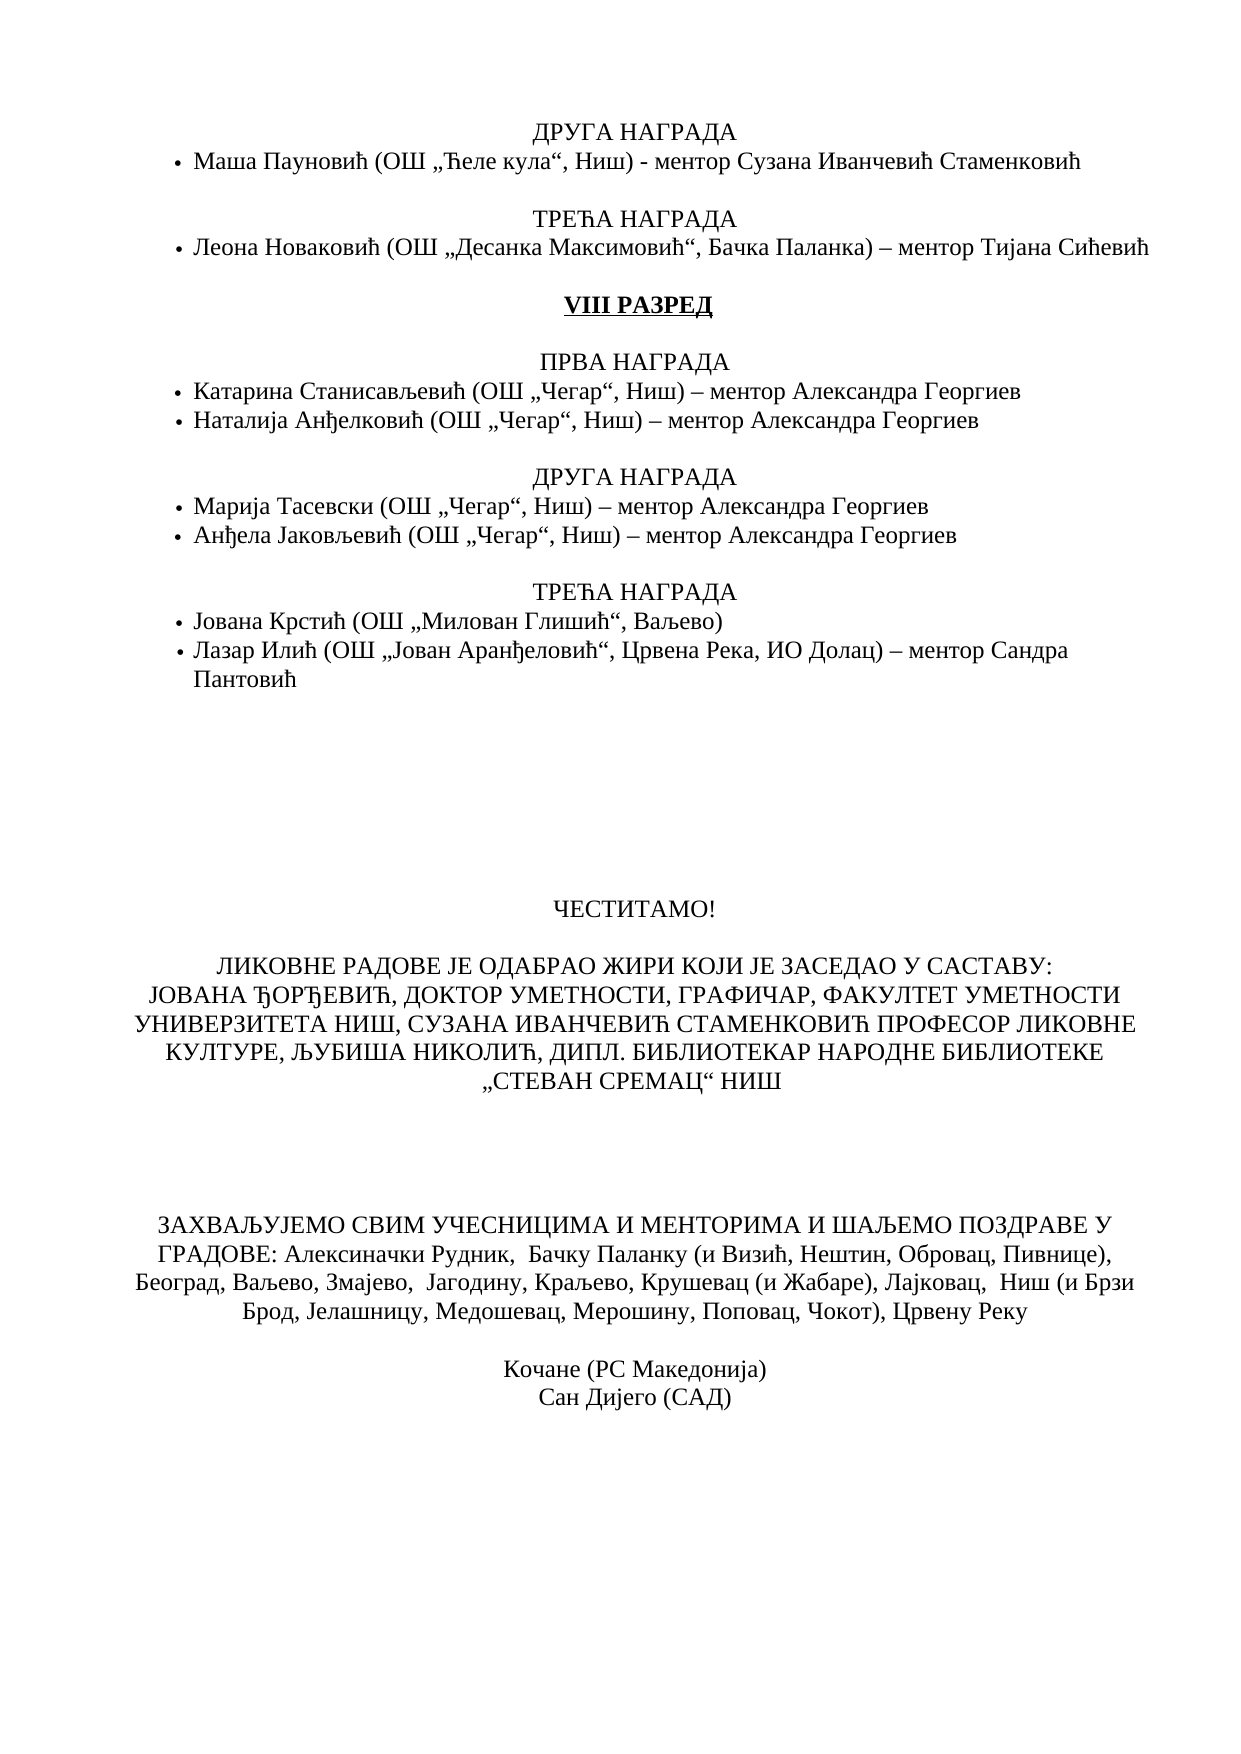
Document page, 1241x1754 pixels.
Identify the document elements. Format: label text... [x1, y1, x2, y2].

text Сан Дијего (САД) [118, 1382, 1152, 1411]
text Кочане (РС Македонија) [118, 1354, 1152, 1382]
text ЈОВАНА ЂОРЂЕВИЋ, ДОКТОР УМЕТНОСТИ, ГРАФИЧАР, ФАКУЛТЕТ УМЕТНОСТИ УНИВЕРЗИТЕТА НИШ, СУЗАНА ИВАНЧЕВИЋ СТАМЕНКОВИЋ ПРОФЕСОР ЛИКОВНЕ КУЛТУРЕ, ЉУБИША НИКОЛИЋ, ДИПЛ. БИБЛИОТЕКАР НАРОДНЕ БИБЛИОТЕКЕ „СТЕВАН СРЕМАЦ“ НИШ [118, 980, 1152, 1095]
list Леона Новаковић (ОШ „Десанка Максимовић“, Бачка Паланка) – ментор Тијана Сићевић [176, 232, 1152, 261]
text ТРЕЋА НАГРАДА [118, 204, 1152, 232]
list Маша Пауновић (ОШ „Ћеле кула“, Ниш) - ментор Сузана Иванчевић Стаменковић [175, 146, 1152, 175]
text ЗАХВАЉУЈЕМО СВИМ УЧЕСНИЦИМА И МЕНТОРИМА И ШАЉЕМО ПОЗДРАВЕ У ГРАДОВЕ: Алексиначки Рудник, Бачку Паланку (и Визић, Нештин, Обровац, Пивнице), Београд, Ваљево, Змајево, Јагодину, Краљево, Крушевац (и Жабаре), Лајковац, Ниш (и Брзи Брод, Јелашницу, Медошевац, Мерошину, Поповац, Чокот), Црвену Реку [118, 1210, 1152, 1325]
list Лазар Илић (ОШ „Јован Аранђеловић“, Црвена Река, ИО Долац) – ментор Сандра Пантовић [177, 635, 1152, 692]
list Марија Тасевски (ОШ „Чегар“, Ниш) – ментор Александра Георгиев [176, 491, 1152, 520]
list Наталија Анђелковић (ОШ „Чегар“, Ниш) – ментор Александра Георгиев [176, 405, 1152, 434]
text ЛИКОВНЕ РАДОВЕ ЈЕ ОДАБРАО ЖИРИ КОЈИ ЈЕ ЗАСЕДАО У САСТАВУ: [118, 951, 1152, 980]
text ДРУГА НАГРАДА [118, 117, 1152, 146]
list Катарина Станисављевић (ОШ „Чегар“, Ниш) – ментор Александра Георгиев [175, 376, 1152, 405]
text ПРВА НАГРАДА [118, 347, 1152, 376]
text ТРЕЋА НАГРАДА [118, 577, 1152, 606]
list Јована Крстић (ОШ „Милован Глишић“, Ваљево) [176, 606, 1152, 635]
text VIII РАЗРЕД [118, 290, 1152, 319]
list Анђела Јаковљевић (ОШ „Чегар“, Ниш) – ментор Александра Георгиев [175, 520, 1152, 549]
text ДРУГА НАГРАДА [118, 462, 1152, 491]
text ЧЕСТИТАМО! [118, 894, 1152, 922]
